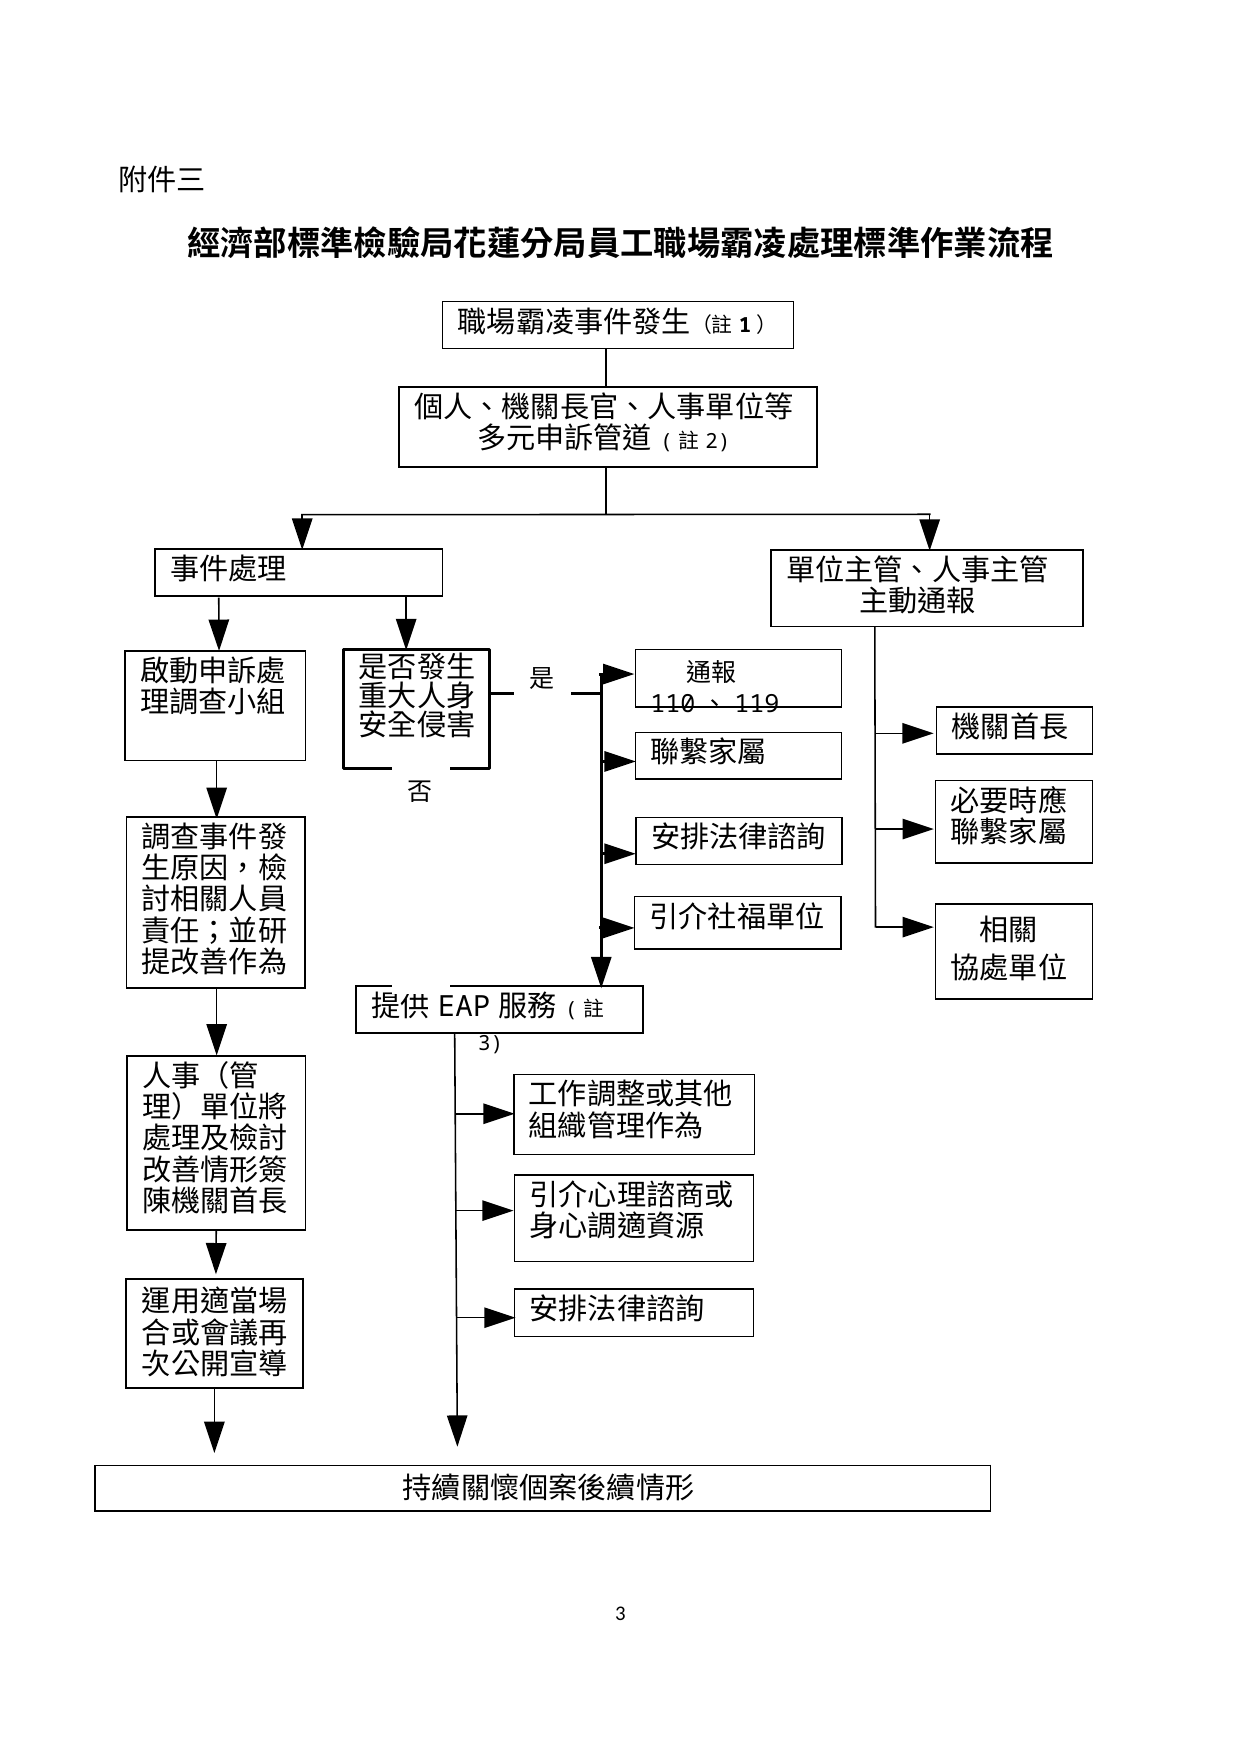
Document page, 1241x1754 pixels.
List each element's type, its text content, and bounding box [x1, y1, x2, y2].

text 否 [407, 771, 435, 807]
text [514, 651, 571, 882]
text 持續關懷個案後續情形 [111, 1474, 986, 1503]
text [96, 1466, 990, 1510]
text [127, 1280, 302, 1387]
text 是 [529, 659, 556, 695]
text [392, 764, 450, 994]
text 運用適當場合或會議再次公開宣導 [142, 1287, 298, 1380]
text 附件三 [118, 157, 1122, 199]
text 經濟部標準檢驗局花蓮分局員工職場霸凌處理標準作業流程 [118, 199, 1122, 261]
